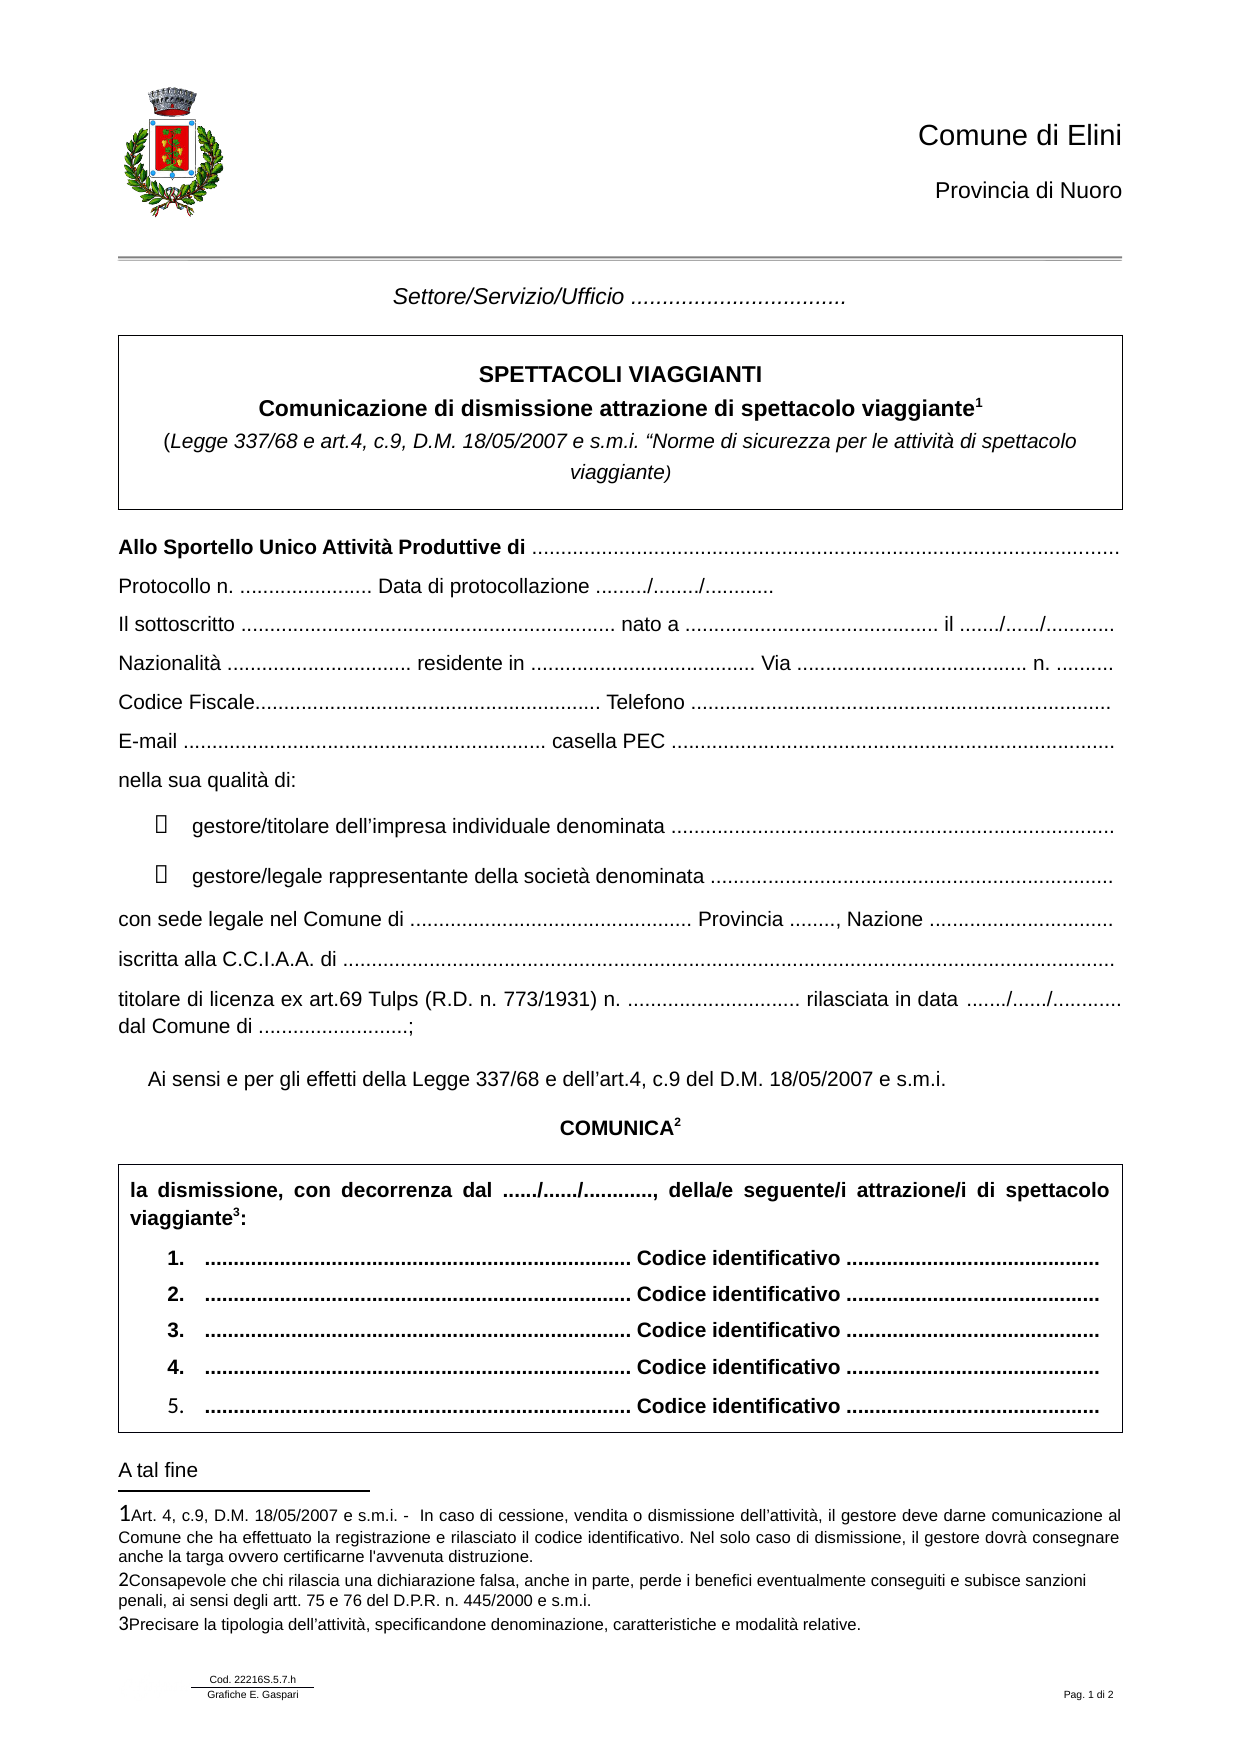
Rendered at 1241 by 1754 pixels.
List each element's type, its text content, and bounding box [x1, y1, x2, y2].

table_header SPETTACOLI VIAGGIANTI Comunicazione di dismissione attrazione di spettacolo viaggiante (Legge 337/68 e art.4, c.9, D.M. 18/05/2007 e s.m.i. “Norme di sicurezza per le attività di spettacolo viaggiante) [119, 336, 1122, 508]
text Provincia di Nuoro [224, 177, 1122, 204]
text Settore/Servizio/Ufficio .................................. [118, 283, 1122, 309]
text nella sua qualità di: [118, 768, 1122, 792]
text Consapevole che chi rilascia una dichiarazione falsa, anche in parte, perde i benefici eventualmente conseguiti e subisce sanzioni penali, ai sensi degli artt. 75 e 76 del D.P.R. n. 445/2000 e s.m.i. [118, 1566, 1122, 1610]
text Il sottoscritto ................................................................. nato a ............................................ il ......./....../............ [118, 612, 1122, 636]
text  gestore/titolare dell’impresa individuale denominata ............................................................................. [153, 807, 1122, 841]
text Protocollo n. ....................... Data di protocollazione ........./......../............ [118, 573, 1122, 597]
text titolare di licenza ex art.69 Tulps (R.D. n. 773/1931) n. .............................. rilasciata in data ......./....../............ dal Comune di ..........................; [118, 986, 1122, 1038]
text Allo Sportello Unico Attività Produttive di [118, 534, 1122, 558]
text Nazionalità ................................ residente in ....................................... Via ........................................ n. .......... [118, 651, 1122, 675]
text A tal fine [118, 1458, 1122, 1482]
text Comune di Elini [224, 118, 1122, 152]
table_header la dismissione, con decorrenza dal ....../....../............, della/e seguente/i attrazione/i di spettacolo viaggiante: .......................................................................... Codice identificativo ............................................ .......................................................................... Codice identificativo ............................................ .......................................................................... Codice identificativo ............................................ .......................................................................... Codice identificativo ............................................ .......................................................................... Codice identificativo ............................................ [119, 1165, 1122, 1432]
text Ai sensi e per gli effetti della Legge 337/68 e dell’art.4, c.9 del D.M. 18/05/2007 e s.m.i. [118, 1066, 1122, 1090]
text iscritta alla C.C.I.A.A. di ...................................................................................................................................... [118, 946, 1122, 970]
picture [122, 87, 224, 219]
text Codice Fiscale............................................................ Telefono ......................................................................... [118, 690, 1122, 714]
subtitle COMUNICA [118, 1115, 1122, 1139]
text  gestore/legale rappresentante della società denominata ...................................................................... [153, 856, 1122, 891]
text con sede legale nel Comune di ................................................. Provincia ........, Nazione ................................ [118, 906, 1122, 930]
text E-mail ............................................................... casella PEC ............................................................................. [118, 729, 1122, 753]
